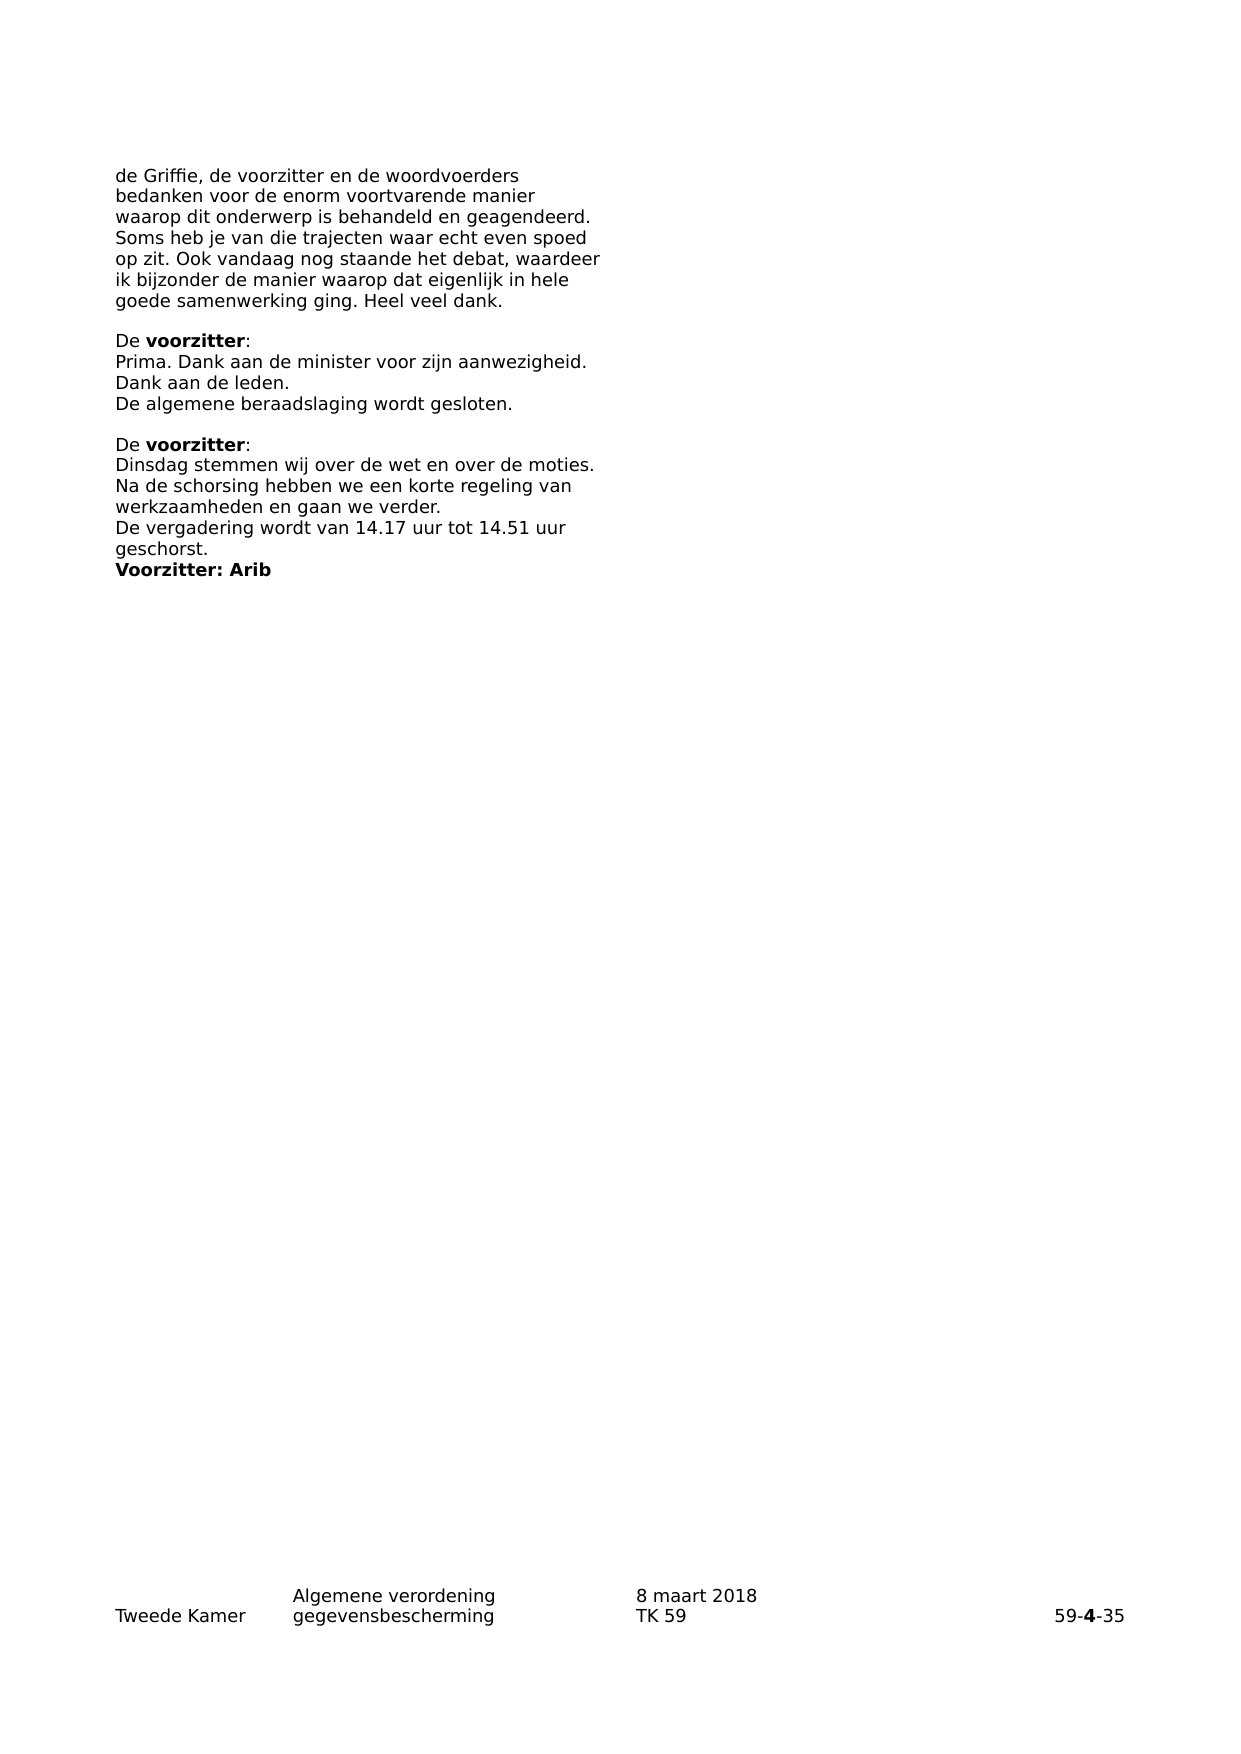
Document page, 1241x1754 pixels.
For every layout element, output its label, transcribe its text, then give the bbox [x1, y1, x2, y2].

text Dinsdag stemmen wij over de wet en over de moties. Na de schorsing hebben we een korte regeling van werkzaamheden en gaan we verder. [115, 455, 605, 518]
text de Griffie, de voorzitter en de woordvoerders bedanken voor de enorm voortvarende manier waarop dit onderwerp is behandeld en geagendeerd. Soms heb je van die trajecten waar echt even spoed op zit. Ook vandaag nog staande het debat, waardeer ik bijzonder de manier waarop dat eigenlijk in hele goede samenwerking ging. Heel veel dank. [115, 165, 605, 311]
text De voorzitter: [115, 434, 605, 455]
text Voorzitter: Arib [115, 559, 605, 580]
text De algemene beraadslaging wordt gesloten. [115, 393, 605, 414]
text De voorzitter: [115, 331, 605, 352]
text Prima. Dank aan de minister voor zijn aanwezigheid. Dank aan de leden. [115, 352, 605, 393]
text De vergadering wordt van 14.17 uur tot 14.51 uur geschorst. [115, 518, 605, 559]
